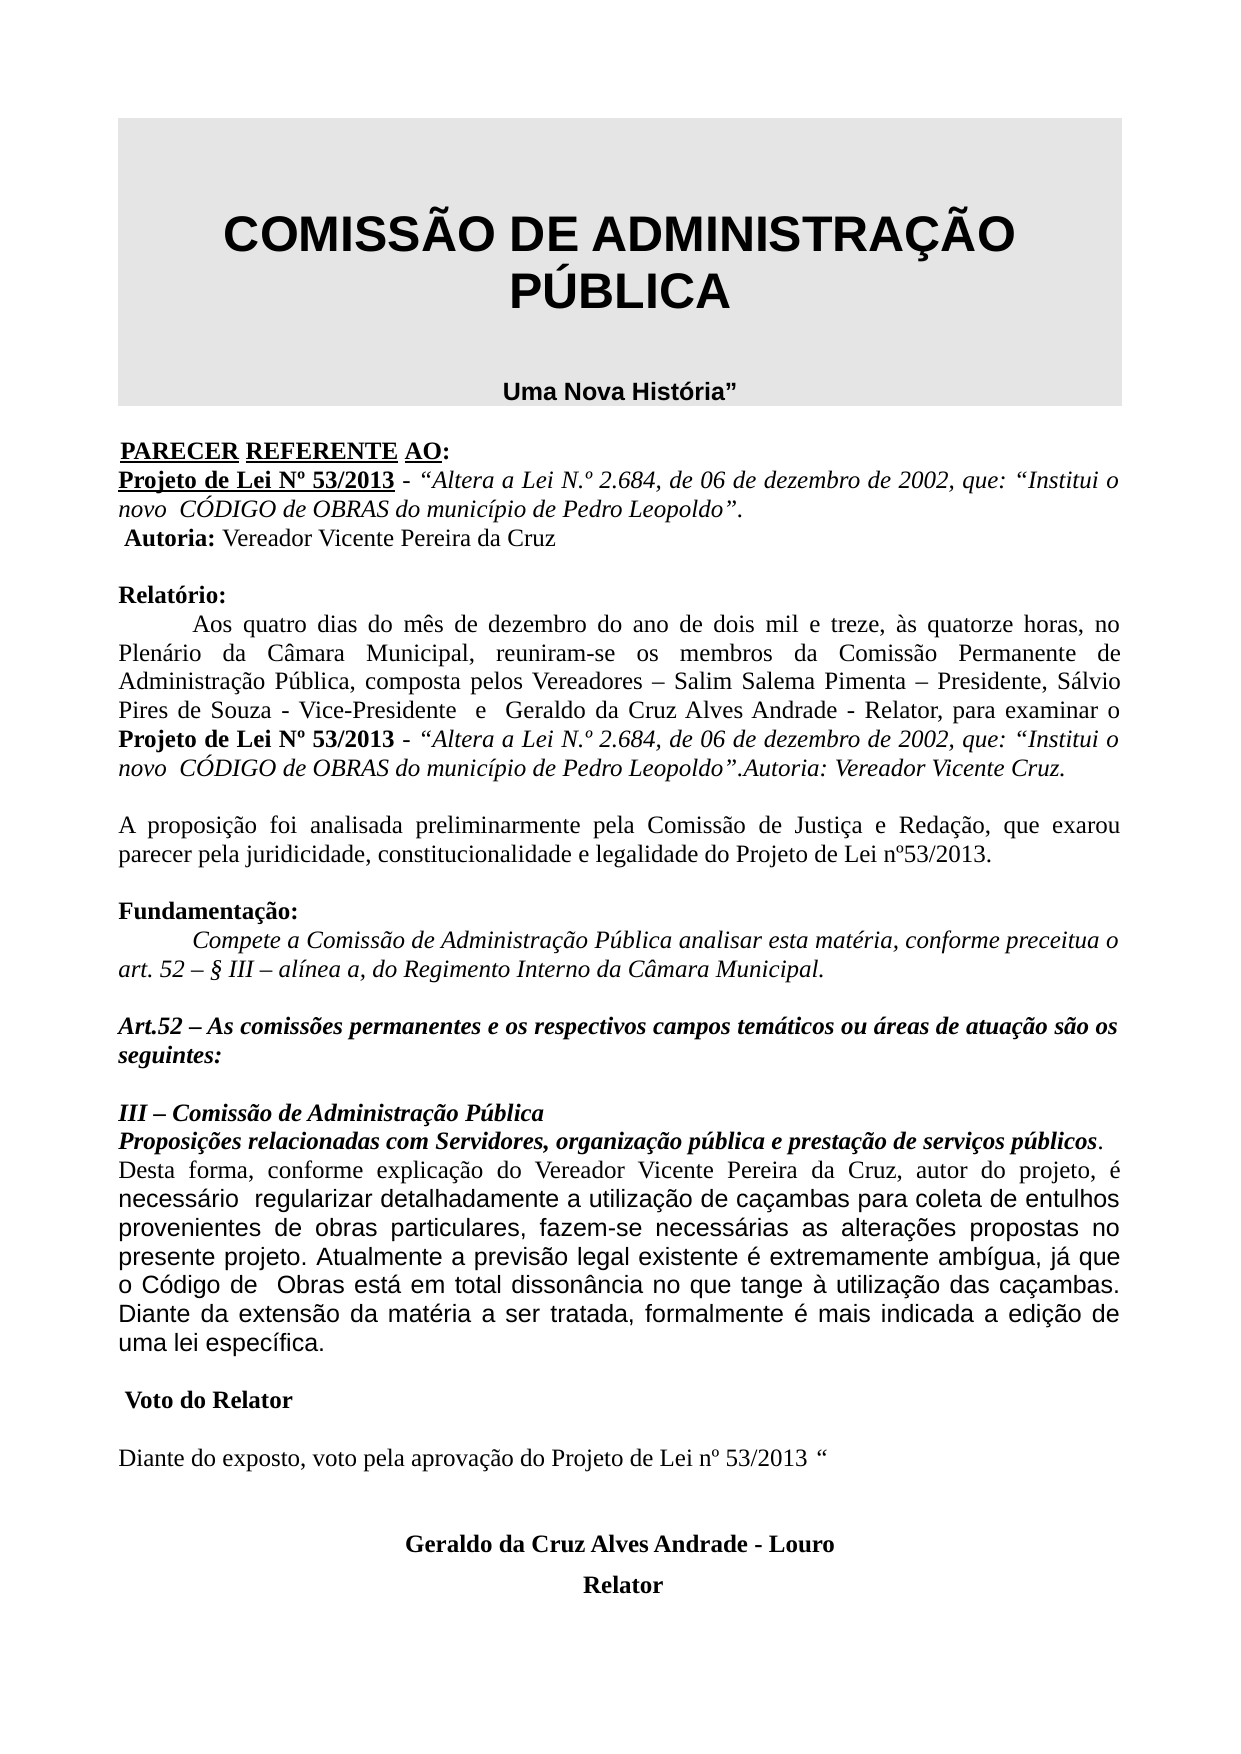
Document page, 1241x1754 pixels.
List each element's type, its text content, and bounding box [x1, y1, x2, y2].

text Art.52 – As comissões permanentes e os respectivos campos temáticos ou áreas de atuação são os seguintes: [118, 1011, 1122, 1069]
text COMISSÃO DE ADMINISTRAÇÃO PÚBLICA [118, 204, 1122, 319]
text Autoria: Vereador Vicente Pereira da Cruz [79, 523, 1122, 551]
text Aos quatro dias do mês de dezembro do ano de dois mil e treze, às quatorze horas, no Plenário da Câmara Municipal, reuniram-se os membros da Comissão Permanente de Administração Pública, composta pelos Vereadores – Salim Salema Pimenta – Presidente, Sálvio Pires de Souza - Vice-Presidente e Geraldo da Cruz Alves Andrade - Relator, para examinar o Projeto de Lei Nº 53/2013 - “Altera a Lei N.º 2.684, de 06 de dezembro de 2002, que: “Institui o novo CÓDIGO de OBRAS do município de Pedro Leopoldo”.Autoria: Vereador Vicente Cruz. [118, 609, 1122, 781]
text Relatório: [74, 580, 1122, 609]
text A proposição foi analisada preliminarmente pela Comissão de Justiça e Redação, que exarou parecer pela juridicidade, constitucionalidade e legalidade do Projeto de Lei nº53/2013. [118, 810, 1122, 868]
text Proposições relacionadas com Servidores, organização pública e prestação de serviços públicos. [118, 1126, 1122, 1155]
text Geraldo da Cruz Alves Andrade - Louro [118, 1529, 1122, 1558]
text III – Comissão de Administração Pública [118, 1098, 1122, 1126]
text Diante do exposto, voto pela aprovação do Projeto de Lei nº 53/2013 “ [118, 1443, 1122, 1471]
text Relator [118, 1570, 1122, 1599]
text Voto do Relator [118, 1385, 1122, 1414]
text Uma Nova História” [118, 377, 1122, 406]
text PARECER REFERENTE AO: [118, 436, 1122, 465]
text Fundamentação: [74, 896, 1122, 925]
text Desta forma, conforme explicação do Vereador Vicente Pereira da Cruz, autor do projeto, é necessário regularizar detalhadamente a utilização de caçambas para coleta de entulhos provenientes de obras particulares, fazem-se necessárias as alterações propostas no presente projeto. Atualmente a previsão legal existente é extremamente ambígua, já que o Código de Obras está em total dissonância no que tange à utilização das caçambas. Diante da extensão da matéria a ser tratada, formalmente é mais indicada a edição de uma lei específica. [118, 1155, 1122, 1356]
text Compete a Comissão de Administração Pública analisar esta matéria, conforme preceitua o art. 52 – § III – alínea a, do Regimento Interno da Câmara Municipal. [118, 925, 1122, 983]
text Projeto de Lei Nº 53/2013 - “Altera a Lei N.º 2.684, de 06 de dezembro de 2002, que: “Institui o novo CÓDIGO de OBRAS do município de Pedro Leopoldo”. [118, 465, 1122, 523]
